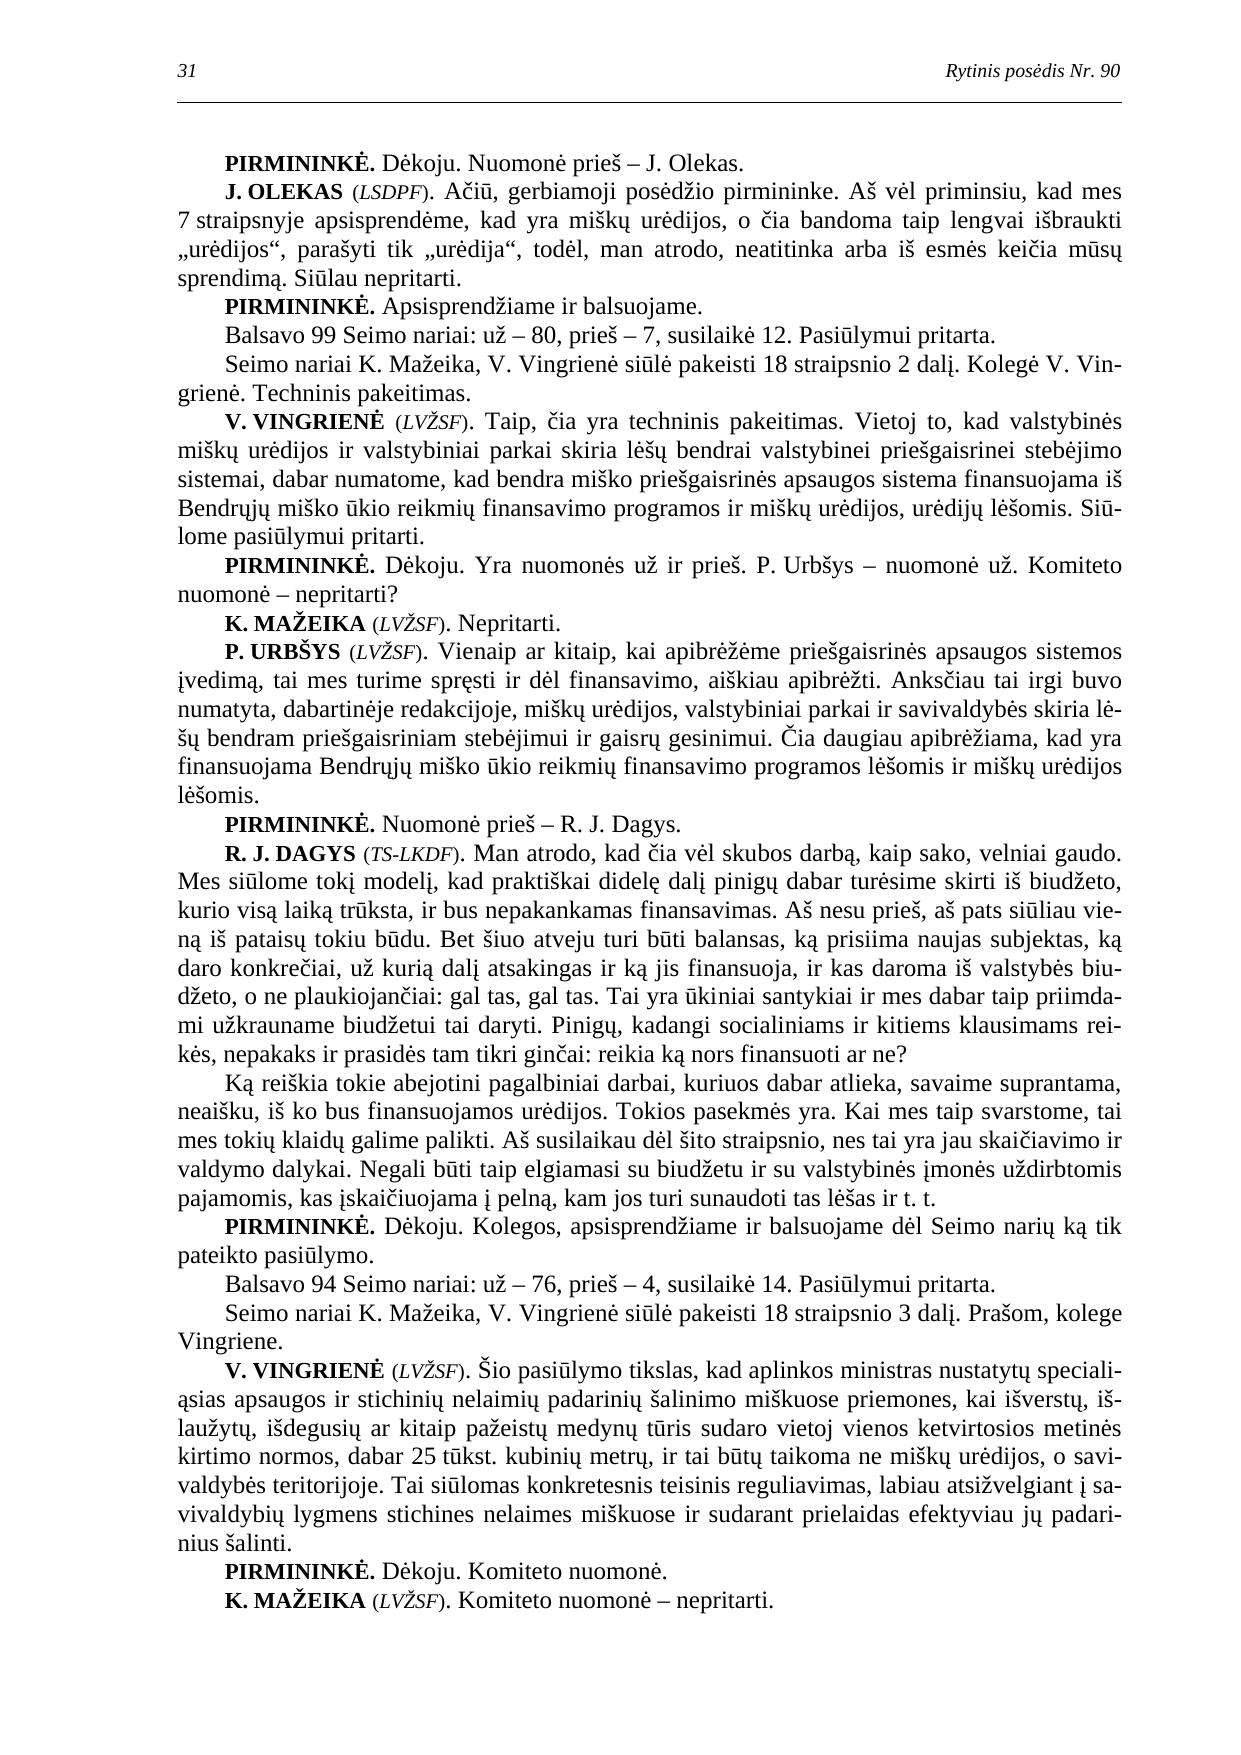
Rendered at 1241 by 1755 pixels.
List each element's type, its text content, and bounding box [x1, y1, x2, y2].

text Sei­mo na­riai K. Ma­žei­ka, V. Ving­rie­nė siū­lė pa­keis­ti 18 straips­nio 2 da­lį. Ko­le­gė V. Vin­g­rie­nė. Tech­ni­nis pa­kei­ti­mas. [177, 349, 1122, 406]
text K. MAŽEIKA (LVŽSF). Ko­mi­te­to nuo­mo­nė – ne­pri­tar­ti. [177, 1585, 1122, 1614]
text PIRMININKĖ. Dė­ko­ju. Yra nuo­mo­nės už ir prieš. P. Urb­šys – nuo­mo­nė už. Ko­mi­te­to nuo­mo­nė – ne­pri­tar­ti? [177, 550, 1122, 608]
text PIRMININKĖ. Dė­ko­ju. Ko­mi­te­to nuo­mo­nė. [177, 1556, 1122, 1585]
text Bal­sa­vo 99 Sei­mo na­riai: už – 80, prieš – 7, su­si­lai­kė 12. Pa­siū­ly­mui pri­tar­ta. [177, 320, 1122, 349]
text PIRMININKĖ. Dė­ko­ju. Ko­le­gos, ap­si­spren­džia­me ir bal­suo­ja­me dėl Sei­mo na­rių ką tik pa­teik­to pa­siū­ly­mo. [177, 1211, 1122, 1269]
text J. OLEKAS (LSDPF). Ačiū, ger­bia­mo­ji po­sė­džio pir­mi­nin­ke. Aš vėl pri­min­siu, kad mes 7 straips­ny­je ap­si­spren­dė­me, kad yra miš­kų urė­di­jos, o čia ban­do­ma taip leng­vai iš­brauk­ti „urė­di­jos“, pa­ra­šy­ti tik „urė­di­ja“, to­dėl, man at­ro­do, ne­ati­tin­ka ar­ba iš es­mės kei­čia mū­sų spren­di­mą. Siū­lau ne­pri­tar­ti. [177, 176, 1122, 291]
text V. VINGRIENĖ (LVŽSF). Taip, čia yra tech­ni­nis pa­kei­ti­mas. Vie­toj to, kad vals­ty­bi­nės miš­kų urė­di­jos ir vals­ty­bi­niai par­kai skir­ia lė­šų ben­drai vals­ty­bi­nei prieš­gais­ri­nei ste­bė­ji­mo sis­te­mai, da­bar nu­ma­to­me, kad ben­dra miš­ko prieš­gais­ri­nės ap­sau­gos sis­te­ma fi­nan­suo­ja­ma iš Ben­drų­jų miš­ko ūkio reik­mių fi­nan­sa­vi­mo pro­gra­mos ir miš­kų urė­di­jos, urė­di­jų lė­šo­mis. Siū­lo­me pa­siū­ly­mui pri­tar­ti. [177, 406, 1122, 550]
text K. MAŽEIKA (LVŽSF). Ne­pri­tar­ti. [177, 608, 1122, 636]
text PIRMININKĖ. Dė­ko­ju. Nuo­mo­nė prieš – J. Ole­kas. [177, 148, 1122, 176]
text V. VINGRIENĖ (LVŽSF). Šio pa­siū­ly­mo tiks­las, kad ap­lin­kos mi­nist­ras nu­sta­ty­tų spe­cia­li­ą­sias ap­sau­gos ir sti­chi­nių ne­lai­mių pa­da­ri­nių ša­li­ni­mo miš­kuo­se prie­mo­nes, kai iš­vers­tų, iš­lau­žy­tų, iš­de­gu­sių ar ki­taip pa­žeis­tų me­dy­nų tū­ris su­da­ro vie­toj vie­nos ket­vir­to­sios me­ti­nės kir­ti­mo nor­mos, da­bar 25 tūkst. ku­bi­nių met­rų, ir tai bū­tų tai­ko­ma ne miš­kų urė­di­jos, o sa­vi­val­dy­bės te­ri­to­ri­jo­je. Tai siū­lo­mas kon­kre­tes­nis tei­si­nis re­gu­lia­vi­mas, la­biau at­si­žvel­giant į sa­vi­val­dy­bių lyg­mens sti­chi­nes ne­lai­mes miš­kuo­se ir su­da­rant prie­lai­das efek­ty­viau jų pa­da­ri­nius ša­lin­ti. [177, 1355, 1122, 1556]
text Bal­sa­vo 94 Sei­mo na­riai: už – 76, prieš – 4, su­si­lai­kė 14. Pa­siū­ly­mui pri­tar­ta. [177, 1269, 1122, 1298]
text P. URBŠYS (LVŽSF). Vie­naip ar ki­taip, kai api­brė­žė­me prieš­gais­ri­nės ap­sau­gos sis­te­mos įve­di­mą, tai mes tu­ri­me spręs­ti ir dėl fi­nan­sa­vi­mo, aiš­kiau api­brėž­ti. Anks­čiau tai ir­gi bu­vo nu­ma­ty­ta, da­bar­ti­nė­je re­dak­ci­jo­je, miš­kų urė­di­jos, vals­ty­bi­niai par­kai ir sa­vi­val­dy­bės ski­ria lė­šų ben­dram prieš­gais­ri­niam ste­bė­ji­mui ir gais­rų ge­si­ni­mui. Čia dau­giau api­brė­žia­ma, kad yra fi­nan­suo­ja­ma Ben­drų­jų miš­ko ūkio reik­mių fi­nan­sa­vi­mo pro­gra­mos lė­šo­mis ir miš­kų urė­di­jos lė­šo­mis. [177, 636, 1122, 809]
text R. J. DAGYS (TS-LKDF). Man at­ro­do, kad čia vėl sku­bos dar­bą, kaip sa­ko, vel­niai gau­do. Mes siū­lo­me to­kį mo­de­lį, kad prak­tiš­kai di­de­lę da­lį pi­ni­gų da­bar tu­rė­si­me skir­ti iš biu­dže­to, ku­rio vi­są lai­ką trūks­ta, ir bus ne­pa­kan­ka­mas fi­nan­sa­vi­mas. Aš ne­su prieš, aš pats siū­liau vie­ną iš pa­tai­sų to­kiu bū­du. Bet šiuo at­ve­ju tu­ri bū­ti ba­lan­sas, ką pri­si­i­ma nau­jas sub­jek­tas, ką da­ro kon­kre­čiai, už ku­rią da­lį at­sa­kin­gas ir ką jis fi­nan­suo­ja, ir kas da­ro­ma iš vals­ty­bės biu­dže­to, o ne plau­kio­jan­čiai: gal tas, gal tas. Tai yra ūki­niai san­ty­kiai ir mes da­bar taip pri­im­da­mi už­krau­na­me biu­dže­tui tai da­ry­ti. Pi­ni­gų, ka­dan­gi so­cia­li­niams ir ki­tiems klau­si­mams rei­kės, ne­pa­kaks ir pra­si­dės tam tik­ri gin­čai: rei­kia ką nors fi­nan­suo­ti ar ne? [177, 838, 1122, 1068]
text Ką reiš­kia to­kie abe­jo­ti­ni pa­gal­bi­niai dar­bai, ku­riuos da­bar at­lie­ka, sa­vai­me su­pran­ta­ma, ne­aiš­ku, iš ko bus fi­nan­suo­ja­mos urė­di­jos. To­kios pa­sek­mės yra. Kai mes taip svars­to­me, tai mes to­kių klai­dų ga­li­me pa­lik­ti. Aš su­si­lai­kau dėl ši­to straips­nio, nes tai yra jau skai­čia­vi­mo ir val­dy­mo da­ly­kai. Ne­ga­li bū­ti taip el­gia­ma­si su biu­dže­tu ir su vals­ty­bi­nės įmo­nės už­dirb­to­mis pa­ja­mo­mis, kas įskai­čiuo­ja­ma į pel­ną, kam jos tu­ri su­nau­do­ti tas lė­šas ir t. t. [177, 1068, 1122, 1211]
text PIRMININKĖ. Nuo­mo­nė prieš – R. J. Da­gys. [177, 809, 1122, 838]
text Sei­mo na­riai K. Ma­žei­ka, V. Ving­rie­nė siū­lė pa­keis­ti 18 straips­nio 3 da­lį. Pra­šom, ko­le­ge Ving­rie­ne. [177, 1298, 1122, 1355]
text PIRMININKĖ. Ap­si­spren­džia­me ir bal­suo­ja­me. [177, 291, 1122, 320]
